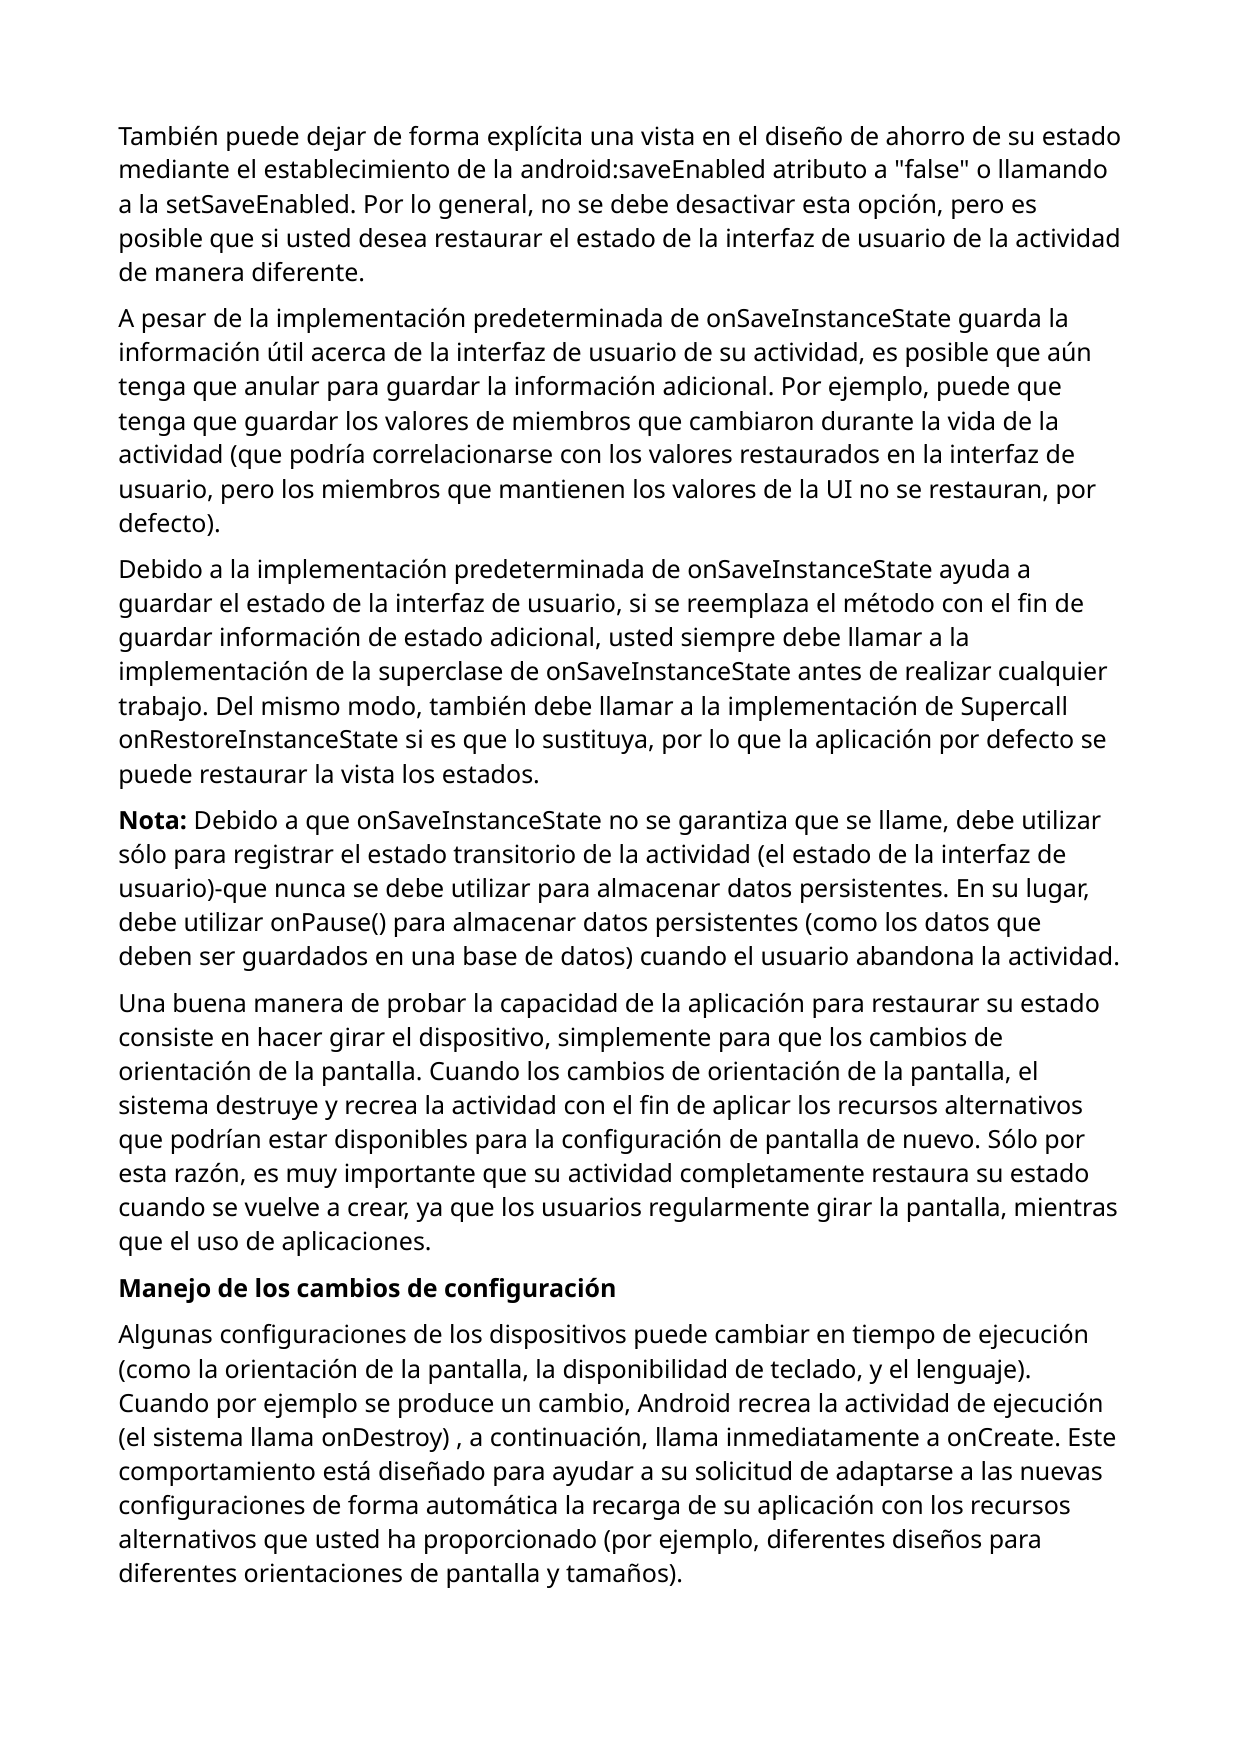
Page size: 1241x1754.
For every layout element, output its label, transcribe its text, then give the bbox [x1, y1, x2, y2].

text Nota: Debido a que onSaveInstanceState no se garantiza que se llame, debe utilizar sólo para registrar el estado transitorio de la actividad (el estado de la interfaz de usuario)-que nunca se debe utilizar para almacenar datos persistentes. En su lugar, debe utilizar onPause() para almacenar datos persistentes (como los datos que deben ser guardados en una base de datos) cuando el usuario abandona la actividad. [118, 803, 1122, 973]
text También puede dejar de forma explícita una vista en el diseño de ahorro de su estado mediante el establecimiento de la android:saveEnabled atributo a "false" o llamando a la setSaveEnabled. Por lo general, no se debe desactivar esta opción, pero es posible que si usted desea restaurar el estado de la interfaz de usuario de la actividad de manera diferente. [118, 118, 1122, 288]
text Una buena manera de probar la capacidad de la aplicación para restaurar su estado consiste en hacer girar el dispositivo, simplemente para que los cambios de orientación de la pantalla. Cuando los cambios de orientación de la pantalla, el sistema destruye y recrea la actividad con el fin de aplicar los recursos alternativos que podrían estar disponibles para la configuración de pantalla de nuevo. Sólo por esta razón, es muy importante que su actividad completamente restaura su estado cuando se vuelve a crear, ya que los usuarios regularmente girar la pantalla, mientras que el uso de aplicaciones. [118, 986, 1122, 1258]
text Debido a la implementación predeterminada de onSaveInstanceState ayuda a guardar el estado de la interfaz de usuario, si se reemplaza el método con el fin de guardar información de estado adicional, usted siempre debe llamar a la implementación de la superclase de onSaveInstanceState antes de realizar cualquier trabajo. Del mismo modo, también debe llamar a la implementación de Supercall onRestoreInstanceState si es que lo sustituya, por lo que la aplicación por defecto se puede restaurar la vista los estados. [118, 552, 1122, 790]
text A pesar de la implementación predeterminada de onSaveInstanceState guarda la información útil acerca de la interfaz de usuario de su actividad, es posible que aún tenga que anular para guardar la información adicional. Por ejemplo, puede que tenga que guardar los valores de miembros que cambiaron durante la vida de la actividad (que podría correlacionarse con los valores restaurados en la interfaz de usuario, pero los miembros que mantienen los valores de la UI no se restauran, por defecto). [118, 301, 1122, 539]
text Algunas configuraciones de los dispositivos puede cambiar en tiempo de ejecución (como la orientación de la pantalla, la disponibilidad de teclado, y el lenguaje). Cuando por ejemplo se produce un cambio, Android recrea la actividad de ejecución (el sistema llama onDestroy) , a continuación, llama inmediatamente a onCreate. Este comportamiento está diseñado para ayudar a su solicitud de adaptarse a las nuevas configuraciones de forma automática la recarga de su aplicación con los recursos alternativos que usted ha proporcionado (por ejemplo, diferentes diseños para diferentes orientaciones de pantalla y tamaños). [118, 1317, 1122, 1590]
text Manejo de los cambios de configuración [118, 1271, 1122, 1305]
